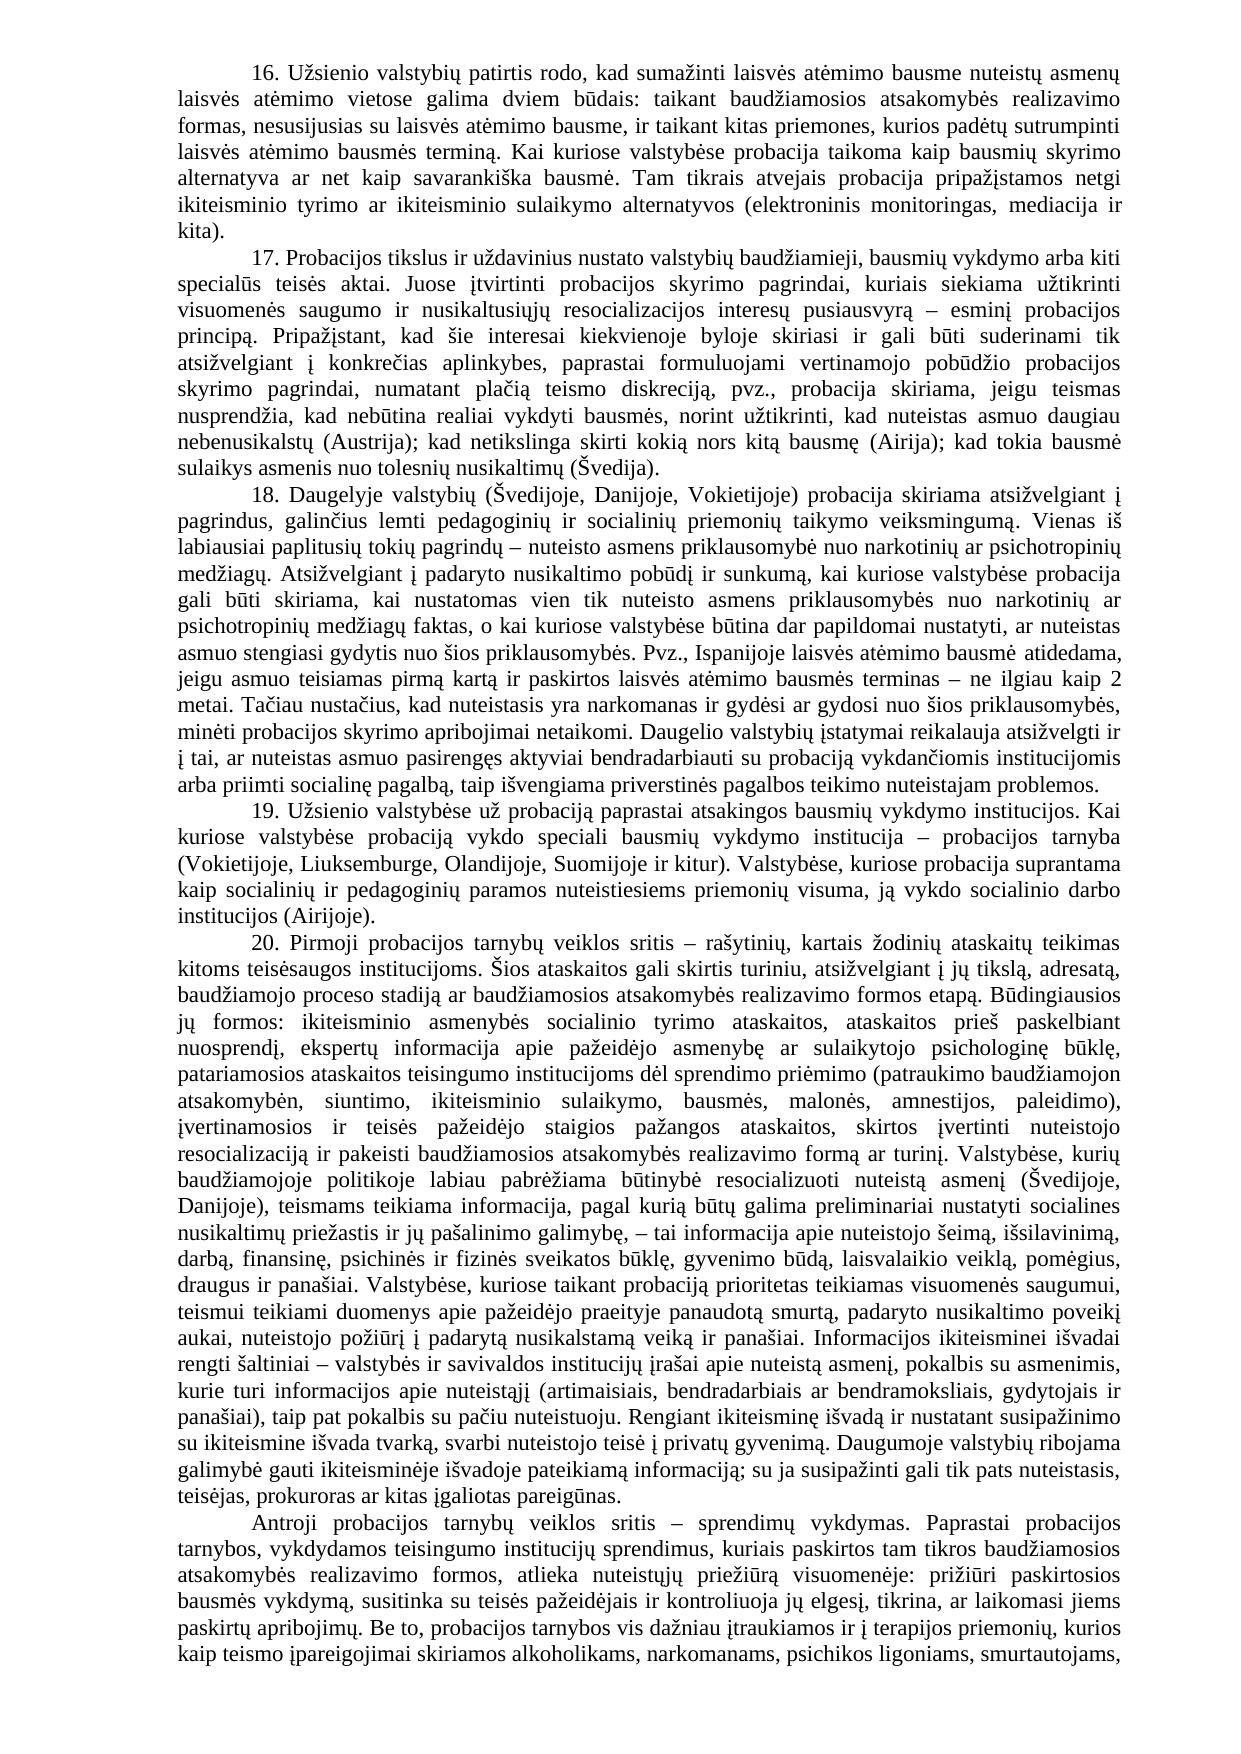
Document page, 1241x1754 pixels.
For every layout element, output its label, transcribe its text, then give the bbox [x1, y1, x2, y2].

subtitle 19. Užsienio valstybėse už probaciją paprastai atsakingos bausmių vykdymo institucijos. Kai kuriose valstybėse probaciją vykdo speciali bausmių vykdymo institucija – probacijos tarnyba (Vokietijoje, Liuksemburge, Olandijoje, Suomijoje ir kitur). Valstybėse, kuriose probacija suprantama kaip socialinių ir pedagoginių paramos nuteistiesiems priemonių visuma, ją vykdo socialinio darbo institucijos (Airijoje). [177, 797, 1122, 929]
text 16. Užsienio valstybių patirtis rodo, kad sumažinti laisvės atėmimo bausme nuteistų asmenų laisvės atėmimo vietose galima dviem būdais: taikant baudžiamosios atsakomybės realizavimo formas, nesusijusias su laisvės atėmimo bausme, ir taikant kitas priemones, kurios padėtų sutrumpinti laisvės atėmimo bausmės terminą. Kai kuriose valstybėse probacija taikoma kaip bausmių skyrimo alternatyva ar net kaip savarankiška bausmė. Tam tikrais atvejais probacija pripažįstamos netgi ikiteisminio tyrimo ar ikiteisminio sulaikymo alternatyvos (elektroninis monitoringas, mediacija ir kita). [177, 59, 1122, 243]
text 17. Probacijos tikslus ir uždavinius nustato valstybių baudžiamieji, bausmių vykdymo arba kiti specialūs teisės aktai. Juose įtvirtinti probacijos skyrimo pagrindai, kuriais siekiama užtikrinti visuomenės saugumo ir nusikaltusiųjų resocializacijos interesų pusiausvyrą – esminį probacijos principą. Pripažįstant, kad šie interesai kiekvienoje byloje skiriasi ir gali būti suderinami tik atsižvelgiant į konkrečias aplinkybes, paprastai formuluojami vertinamojo pobūdžio probacijos skyrimo pagrindai, numatant plačią teismo diskreciją, pvz., probacija skiriama, jeigu teismas nusprendžia, kad nebūtina realiai vykdyti bausmės, norint užtikrinti, kad nuteistas asmuo daugiau nebenusikalstų (Austrija); kad netikslinga skirti kokią nors kitą bausmę (Airija); kad tokia bausmė sulaikys asmenis nuo tolesnių nusikaltimų (Švedija). [177, 243, 1122, 481]
text 20. Pirmoji probacijos tarnybų veiklos sritis – rašytinių, kartais žodinių ataskaitų teikimas kitoms teisėsaugos institucijoms. Šios ataskaitos gali skirtis turiniu, atsižvelgiant į jų tikslą, adresatą, baudžiamojo proceso stadiją ar baudžiamosios atsakomybės realizavimo formos etapą. Būdingiausios jų formos: ikiteisminio asmenybės socialinio tyrimo ataskaitos, ataskaitos prieš paskelbiant nuosprendį, ekspertų informacija apie pažeidėjo asmenybę ar sulaikytojo psichologinę būklę, patariamosios ataskaitos teisingumo institucijoms dėl sprendimo priėmimo (patraukimo baudžiamojon atsakomybėn, siuntimo, ikiteisminio sulaikymo, bausmės, malonės, amnestijos, paleidimo), įvertinamosios ir teisės pažeidėjo staigios pažangos ataskaitos, skirtos įvertinti nuteistojo resocializaciją ir pakeisti baudžiamosios atsakomybės realizavimo formą ar turinį. Valstybėse, kurių baudžiamojoje politikoje labiau pabrėžiama būtinybė resocializuoti nuteistą asmenį (Švedijoje, Danijoje), teismams teikiama informacija, pagal kurią būtų galima preliminariai nustatyti socialines nusikaltimų priežastis ir jų pašalinimo galimybę, – tai informacija apie nuteistojo šeimą, išsilavinimą, darbą, finansinę, psichinės ir fizinės sveikatos būklę, gyvenimo būdą, laisvalaikio veiklą, pomėgius, draugus ir panašiai. Valstybėse, kuriose taikant probaciją prioritetas teikiamas visuomenės saugumui, teismui teikiami duomenys apie pažeidėjo praeityje panaudotą smurtą, padaryto nusikaltimo poveikį aukai, nuteistojo požiūrį į padarytą nusikalstamą veiką ir panašiai. Informacijos ikiteisminei išvadai rengti šaltiniai – valstybės ir savivaldos institucijų įrašai apie nuteistą asmenį, pokalbis su asmenimis, kurie turi informacijos apie nuteistąjį (artimaisiais, bendradarbiais ar bendramoksliais, gydytojais ir panašiai), taip pat pokalbis su pačiu nuteistuoju. Rengiant ikiteisminę išvadą ir nustatant susipažinimo su ikiteismine išvada tvarką, svarbi nuteistojo teisė į privatų gyvenimą. Daugumoje valstybių ribojama galimybė gauti ikiteisminėje išvadoje pateikiamą informaciją; su ja susipažinti gali tik pats nuteistasis, teisėjas, prokuroras ar kitas įgaliotas pareigūnas. [177, 929, 1122, 1508]
text Antroji probacijos tarnybų veiklos sritis – sprendimų vykdymas. Paprastai probacijos tarnybos, vykdydamos teisingumo institucijų sprendimus, kuriais paskirtos tam tikros baudžiamosios atsakomybės realizavimo formos, atlieka nuteistųjų priežiūrą visuomenėje: prižiūri paskirtosios bausmės vykdymą, susitinka su teisės pažeidėjais ir kontroliuoja jų elgesį, tikrina, ar laikomasi jiems paskirtų apribojimų. Be to, probacijos tarnybos vis dažniau įtraukiamos ir į terapijos priemonių, kurios kaip teismo įpareigojimai skiriamos alkoholikams, narkomanams, psichikos ligoniams, smurtautojams, [177, 1508, 1122, 1667]
subtitle 18. Daugelyje valstybių (Švedijoje, Danijoje, Vokietijoje) probacija skiriama atsižvelgiant į pagrindus, galinčius lemti pedagoginių ir socialinių priemonių taikymo veiksmingumą. Vienas iš labiausiai paplitusių tokių pagrindų – nuteisto asmens priklausomybė nuo narkotinių ar psichotropinių medžiagų. Atsižvelgiant į padaryto nusikaltimo pobūdį ir sunkumą, kai kuriose valstybėse probacija gali būti skiriama, kai nustatomas vien tik nuteisto asmens priklausomybės nuo narkotinių ar psichotropinių medžiagų faktas, o kai kuriose valstybėse būtina dar papildomai nustatyti, ar nuteistas asmuo stengiasi gydytis nuo šios priklausomybės. Pvz., Ispanijoje laisvės atėmimo bausmė atidedama, jeigu asmuo teisiamas pirmą kartą ir paskirtos laisvės atėmimo bausmės terminas – ne ilgiau kaip 2 metai. Tačiau nustačius, kad nuteistasis yra narkomanas ir gydėsi ar gydosi nuo šios priklausomybės, minėti probacijos skyrimo apribojimai netaikomi. Daugelio valstybių įstatymai reikalauja atsižvelgti ir į tai, ar nuteistas asmuo pasirengęs aktyviai bendradarbiauti su probaciją vykdančiomis institucijomis arba priimti socialinę pagalbą, taip išvengiama priverstinės pagalbos teikimo nuteistajam problemos. [177, 481, 1122, 797]
